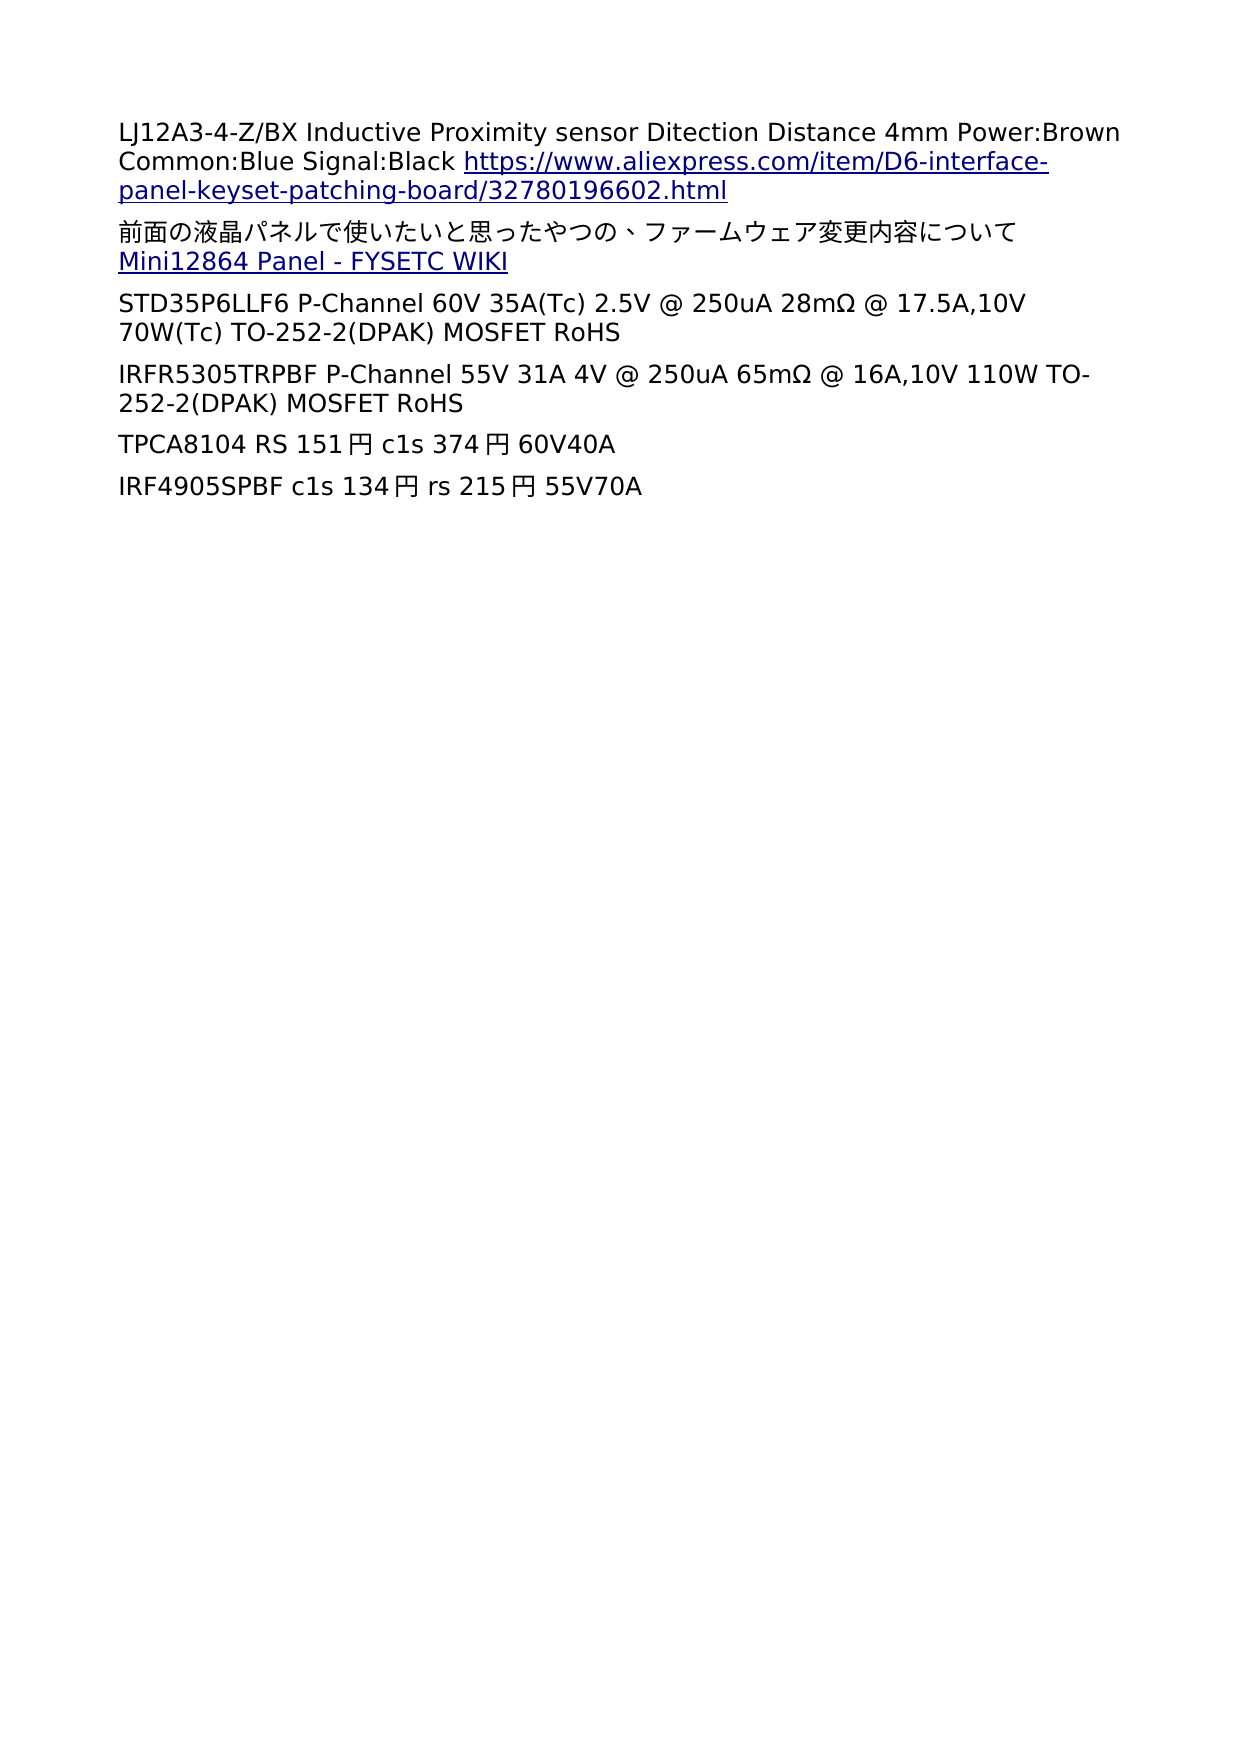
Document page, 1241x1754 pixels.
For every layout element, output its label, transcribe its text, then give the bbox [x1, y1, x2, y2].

text LJ12A3-4-Z/BX Inductive Proximity sensor Ditection Distance 4mm Power:Brown Common:Blue Signal:Black https://www.aliexpress.com/item/D6-interface-panel-keyset-patching-board/32780196602.html [118, 118, 1122, 206]
text IRFR5305TRPBF P-Channel 55V 31A 4V @ 250uA 65mΩ @ 16A,10V 110W TO-252-2(DPAK) MOSFET RoHS [118, 360, 1122, 418]
text STD35P6LLF6 P-Channel 60V 35A(Tc) 2.5V @ 250uA 28mΩ @ 17.5A,10V 70W(Tc) TO-252-2(DPAK) MOSFET RoHS [118, 289, 1122, 347]
text TPCA8104 RS 151円 c1s 374円 60V40A [118, 431, 1122, 460]
text IRF4905SPBF c1s 134円 rs 215円 55V70A [118, 472, 1122, 501]
text 前面の液晶パネルで使いたいと思ったやつの、ファームウェア変更内容について Mini12864 Panel - FYSETC WIKI [118, 218, 1122, 276]
